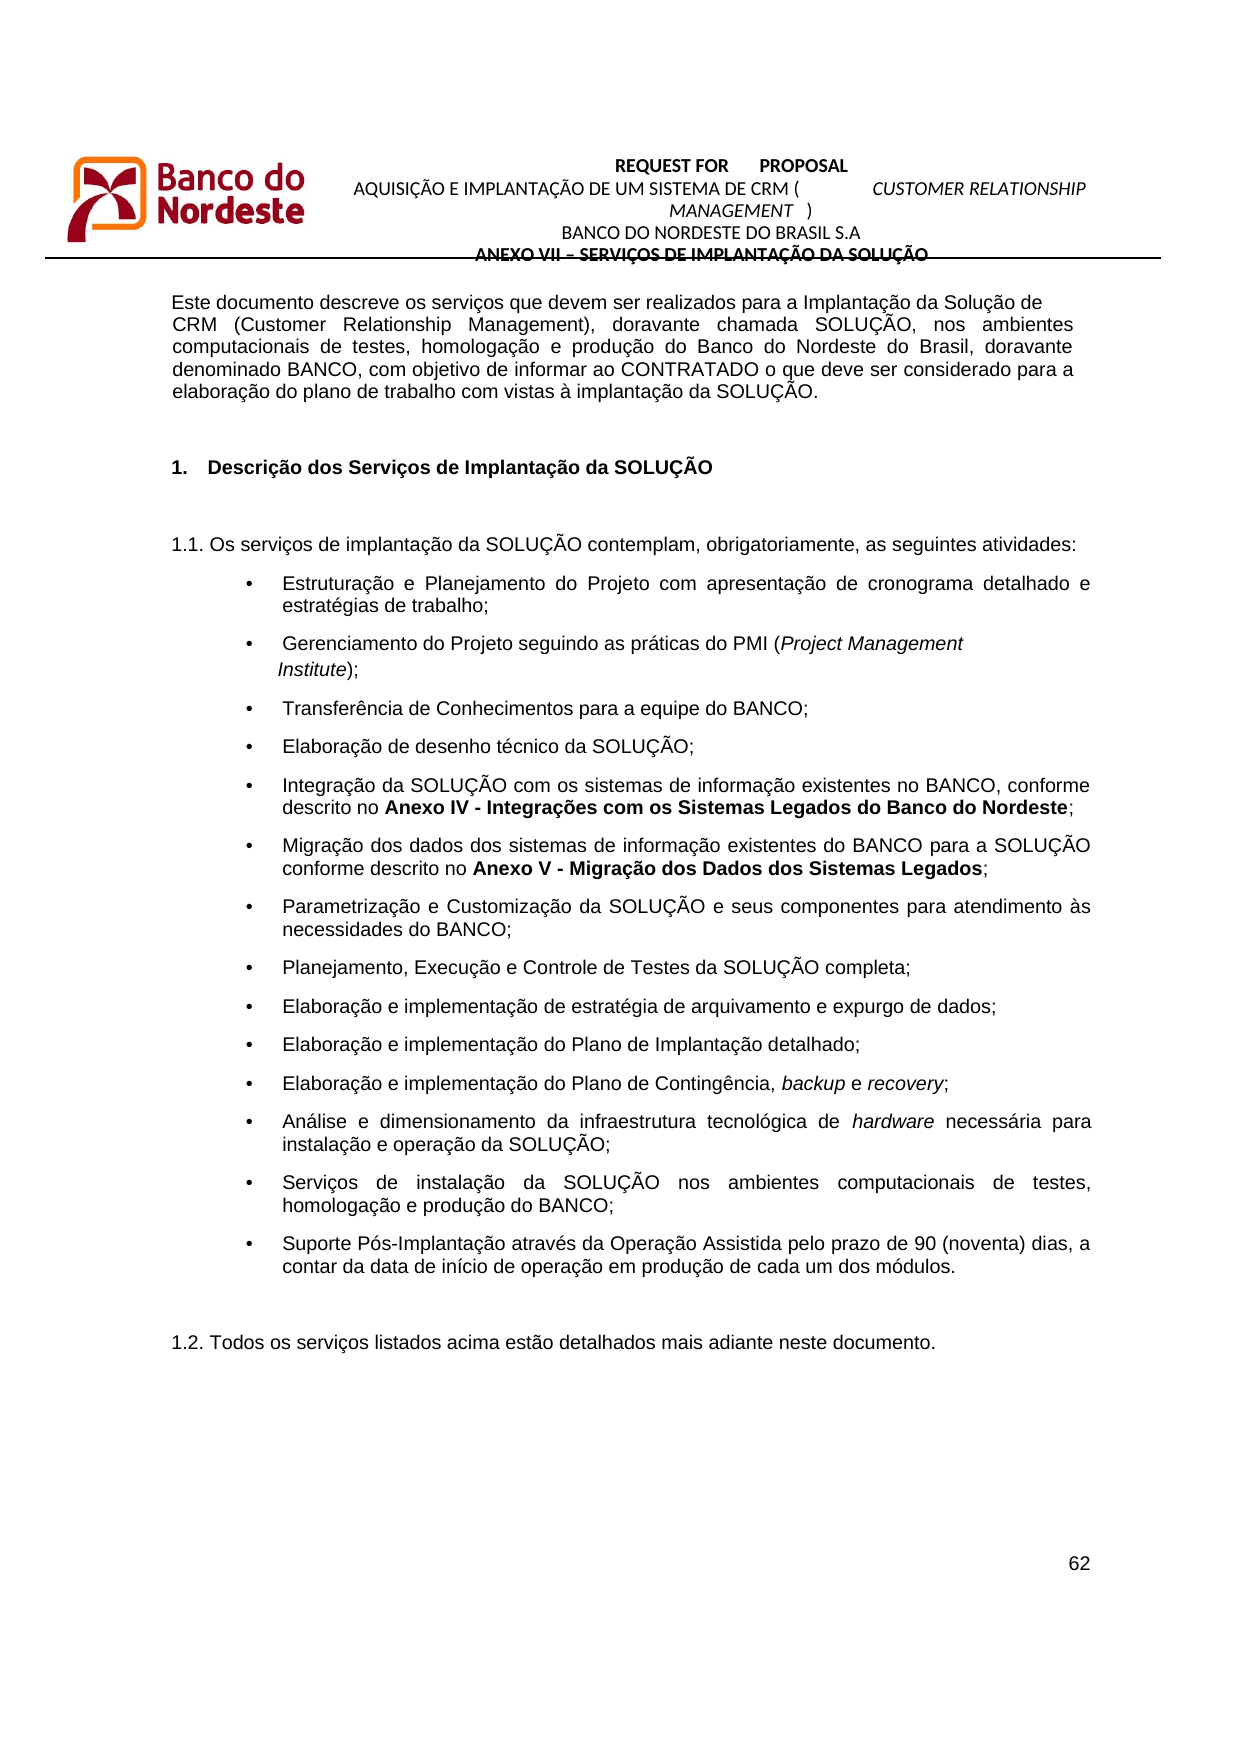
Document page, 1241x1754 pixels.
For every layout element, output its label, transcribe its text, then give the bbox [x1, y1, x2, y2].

list Elaboração de desenho técnico da SOLUÇÃO; [246, 736, 1092, 758]
list Parametrização e Customização da SOLUÇÃO e seus componentes para atendimento às necessidades do BANCO; [246, 896, 1092, 941]
list Transferência de Conhecimentos para a equipe do BANCO; [246, 697, 1092, 719]
list Integração da SOLUÇÃO com os sistemas de informação existentes no BANCO, conforme descrito no Anexo IV - Integrações com os Sistemas Legados do Banco do Nordeste; [246, 774, 1092, 819]
list Gerenciamento do Projeto seguindo as práticas do PMI (Project Management [246, 633, 1092, 655]
list Elaboração e implementação do Plano de Implantação detalhado; [246, 1034, 1092, 1056]
text Este documento descreve os serviços que devem ser realizados para a Implantação da Solução de CRM (Customer Relationship Management), doravante chamada SOLUÇÃO, nos ambientes computacionais de testes, homologação e produção do Banco do Nordeste do Brasil, doravante denominado BANCO, com objetivo de informar ao CONTRATADO o que deve ser considerado para a elaboração do plano de trabalho com vistas à implantação da SOLUÇÃO. [171, 169, 1075, 403]
list Elaboração e implementação de estratégia de arquivamento e expurgo de dados; [246, 995, 1092, 1018]
text 1.2. Todos os serviços listados acima estão detalhados mais adiante neste documento. [171, 1332, 1092, 1354]
list Migração dos dados dos sistemas de informação existentes do BANCO para a SOLUÇÃO conforme descrito no Anexo V - Migração dos Dados dos Sistemas Legados; [246, 835, 1092, 880]
list Suporte Pós-Implantação através da Operação Assistida pelo prazo de 90 (noventa) dias, a contar da data de início de operação em produção de cada um dos módulos. [246, 1233, 1092, 1277]
subtitle Descrição dos Serviços de Implantação da SOLUÇÃO [171, 457, 1092, 479]
text 1.1. Os serviços de implantação da SOLUÇÃO contemplam, obrigatoriamente, as seguintes atividades: [171, 534, 1092, 556]
list Estruturação e Planejamento do Projeto com apresentação de cronograma detalhado e estratégias de trabalho; [246, 572, 1092, 617]
text Institute); [277, 658, 1092, 681]
list Serviços de instalação da SOLUÇÃO nos ambientes computacionais de testes, homologação e produção do BANCO; [246, 1172, 1092, 1216]
list Análise e dimensionamento da infraestrutura tecnológica de hardware necessária para instalação e operação da SOLUÇÃO; [246, 1111, 1092, 1156]
list Elaboração e implementação do Plano de Contingência, backup e recovery; [246, 1072, 1092, 1095]
list Planejamento, Execução e Controle de Testes da SOLUÇÃO completa; [246, 957, 1092, 979]
picture [57, 146, 311, 250]
